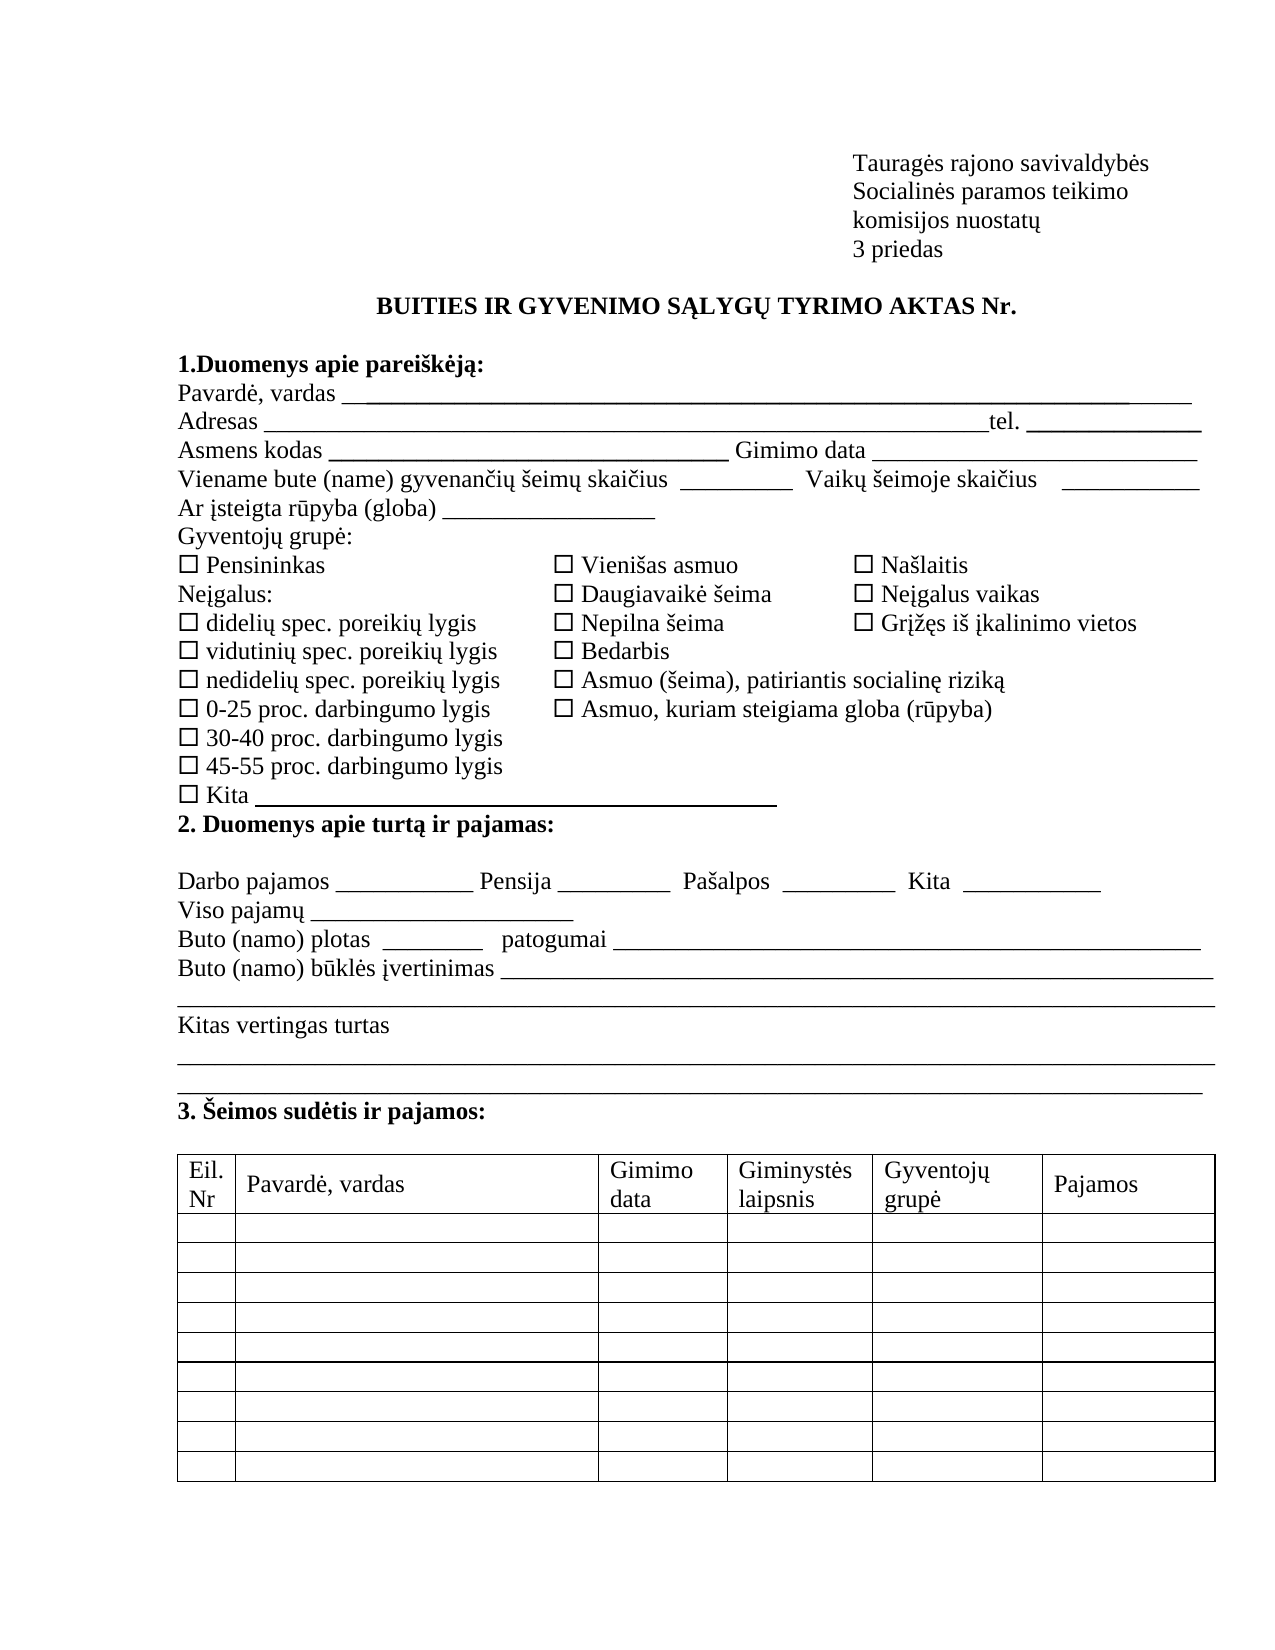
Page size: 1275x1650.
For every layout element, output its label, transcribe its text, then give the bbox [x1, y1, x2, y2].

table_cell [1043, 1392, 1214, 1421]
table_cell [236, 1422, 598, 1451]
table_cell [1043, 1422, 1214, 1451]
text Adresas __________________________________________________________tel. ______________ [177, 406, 1216, 435]
text Tauragės rajono savivaldybės [852, 148, 1216, 176]
table_cell [873, 1303, 1042, 1332]
table_header Eil. Nr [178, 1155, 235, 1212]
text Viso pajamų _____________________ [177, 895, 1216, 924]
table_cell [873, 1392, 1042, 1421]
text Pavardė, vardas ____________________________________________________________________ [177, 378, 1216, 406]
table_cell [728, 1303, 872, 1332]
table_cell [873, 1452, 1042, 1481]
table_header Pajamos [1043, 1155, 1214, 1212]
text Buto (namo) būklės įvertinimas _________________________________________________________ [177, 953, 1216, 981]
table_cell [599, 1273, 727, 1302]
table_cell [178, 1214, 235, 1242]
text Asmens kodas ________________________________ Gimimo data __________________________ [177, 435, 1216, 464]
table_cell [1043, 1243, 1214, 1272]
table_cell [236, 1333, 598, 1361]
table_cell [728, 1273, 872, 1302]
text BUITIES IR GYVENIMO SĄLYGŲ TYRIMO AKTAS Nr. [177, 291, 1216, 320]
table_cell [178, 1273, 235, 1302]
table_cell [1043, 1333, 1214, 1361]
table_cell [178, 1333, 235, 1361]
text Viename bute (name) gyvenančių šeimų skaičius _________ Vaikų šeimoje skaičius ___________ [177, 464, 1216, 493]
table_cell [599, 1422, 727, 1451]
table_cell [236, 1273, 598, 1302]
text  45-55 proc. darbingumo lygis [177, 751, 1216, 780]
text  Pensininkas  Vienišas asmuo  Našlaitis [177, 550, 1216, 579]
table_cell [599, 1243, 727, 1272]
text 3 priedas [852, 234, 1216, 263]
text  nedidelių spec. poreikių lygis  Asmuo (šeima), patiriantis socialinę riziką [177, 665, 1216, 694]
text  30-40 proc. darbingumo lygis [177, 723, 1216, 751]
table_cell [236, 1243, 598, 1272]
text Darbo pajamos ___________ Pensija _________ Pašalpos _________ Kita ___________ [177, 866, 1216, 895]
table_cell [236, 1363, 598, 1391]
table_cell [178, 1452, 235, 1481]
text 2. Duomenys apie turtą ir pajamas: [177, 809, 1216, 838]
table_cell [1043, 1363, 1214, 1391]
table_cell [873, 1243, 1042, 1272]
text  Kita [177, 780, 1216, 809]
table_cell [1043, 1303, 1214, 1332]
table_cell [1043, 1273, 1214, 1302]
table_cell [728, 1392, 872, 1421]
table_cell [236, 1303, 598, 1332]
table_cell [873, 1273, 1042, 1302]
text 1.Duomenys apie pareiškėją: [177, 349, 1216, 378]
table_cell [728, 1333, 872, 1361]
table_cell [599, 1303, 727, 1332]
table_header Giminystės laipsnis [728, 1155, 872, 1212]
table_cell [236, 1392, 598, 1421]
text ___________________________________________________________________________________ [177, 981, 1216, 1010]
table_cell [1043, 1452, 1214, 1481]
table_cell [599, 1452, 727, 1481]
text Kitas vertingas turtas ___________________________________________________________________________________ [177, 1010, 1216, 1068]
table_cell [873, 1214, 1042, 1242]
table_cell [178, 1363, 235, 1391]
table_cell [728, 1422, 872, 1451]
table_cell [178, 1422, 235, 1451]
table_cell [728, 1243, 872, 1272]
table_cell [599, 1363, 727, 1391]
table_cell [236, 1452, 598, 1481]
table_cell [873, 1363, 1042, 1391]
table_header Gyventojų grupė [873, 1155, 1042, 1212]
table_cell [873, 1422, 1042, 1451]
text komisijos nuostatų [852, 205, 1216, 234]
table_cell [178, 1243, 235, 1272]
table_cell [728, 1214, 872, 1242]
text  didelių spec. poreikių lygis  Nepilna šeima  Grįžęs iš įkalinimo vietos [177, 608, 1216, 636]
text __________________________________________________________________________________ [177, 1068, 1216, 1096]
table_header Gimimo data [599, 1155, 727, 1212]
table_cell [599, 1214, 727, 1242]
text Gyventojų grupė: [177, 521, 1216, 550]
text Buto (namo) plotas ________ patogumai _______________________________________________ [177, 924, 1216, 953]
text Socialinės paramos teikimo [852, 176, 1216, 205]
table_cell [599, 1392, 727, 1421]
table_cell [873, 1333, 1042, 1361]
text  vidutinių spec. poreikių lygis  Bedarbis [177, 636, 1216, 665]
table_header Pavardė, vardas [236, 1155, 598, 1212]
table_cell [728, 1363, 872, 1391]
text 3. Šeimos sudėtis ir pajamos: [177, 1096, 1216, 1125]
table_cell [599, 1333, 727, 1361]
table_cell [178, 1303, 235, 1332]
text Ar įsteigta rūpyba (globa) _________________ [177, 493, 1216, 521]
table_cell [178, 1392, 235, 1421]
table_cell [728, 1452, 872, 1481]
text Neįgalus:  Daugiavaikė šeima  Neįgalus vaikas [177, 579, 1216, 608]
table_cell [236, 1214, 598, 1242]
text  0-25 proc. darbingumo lygis  Asmuo, kuriam steigiama globa (rūpyba) [177, 694, 1216, 723]
table_cell [1043, 1214, 1214, 1242]
